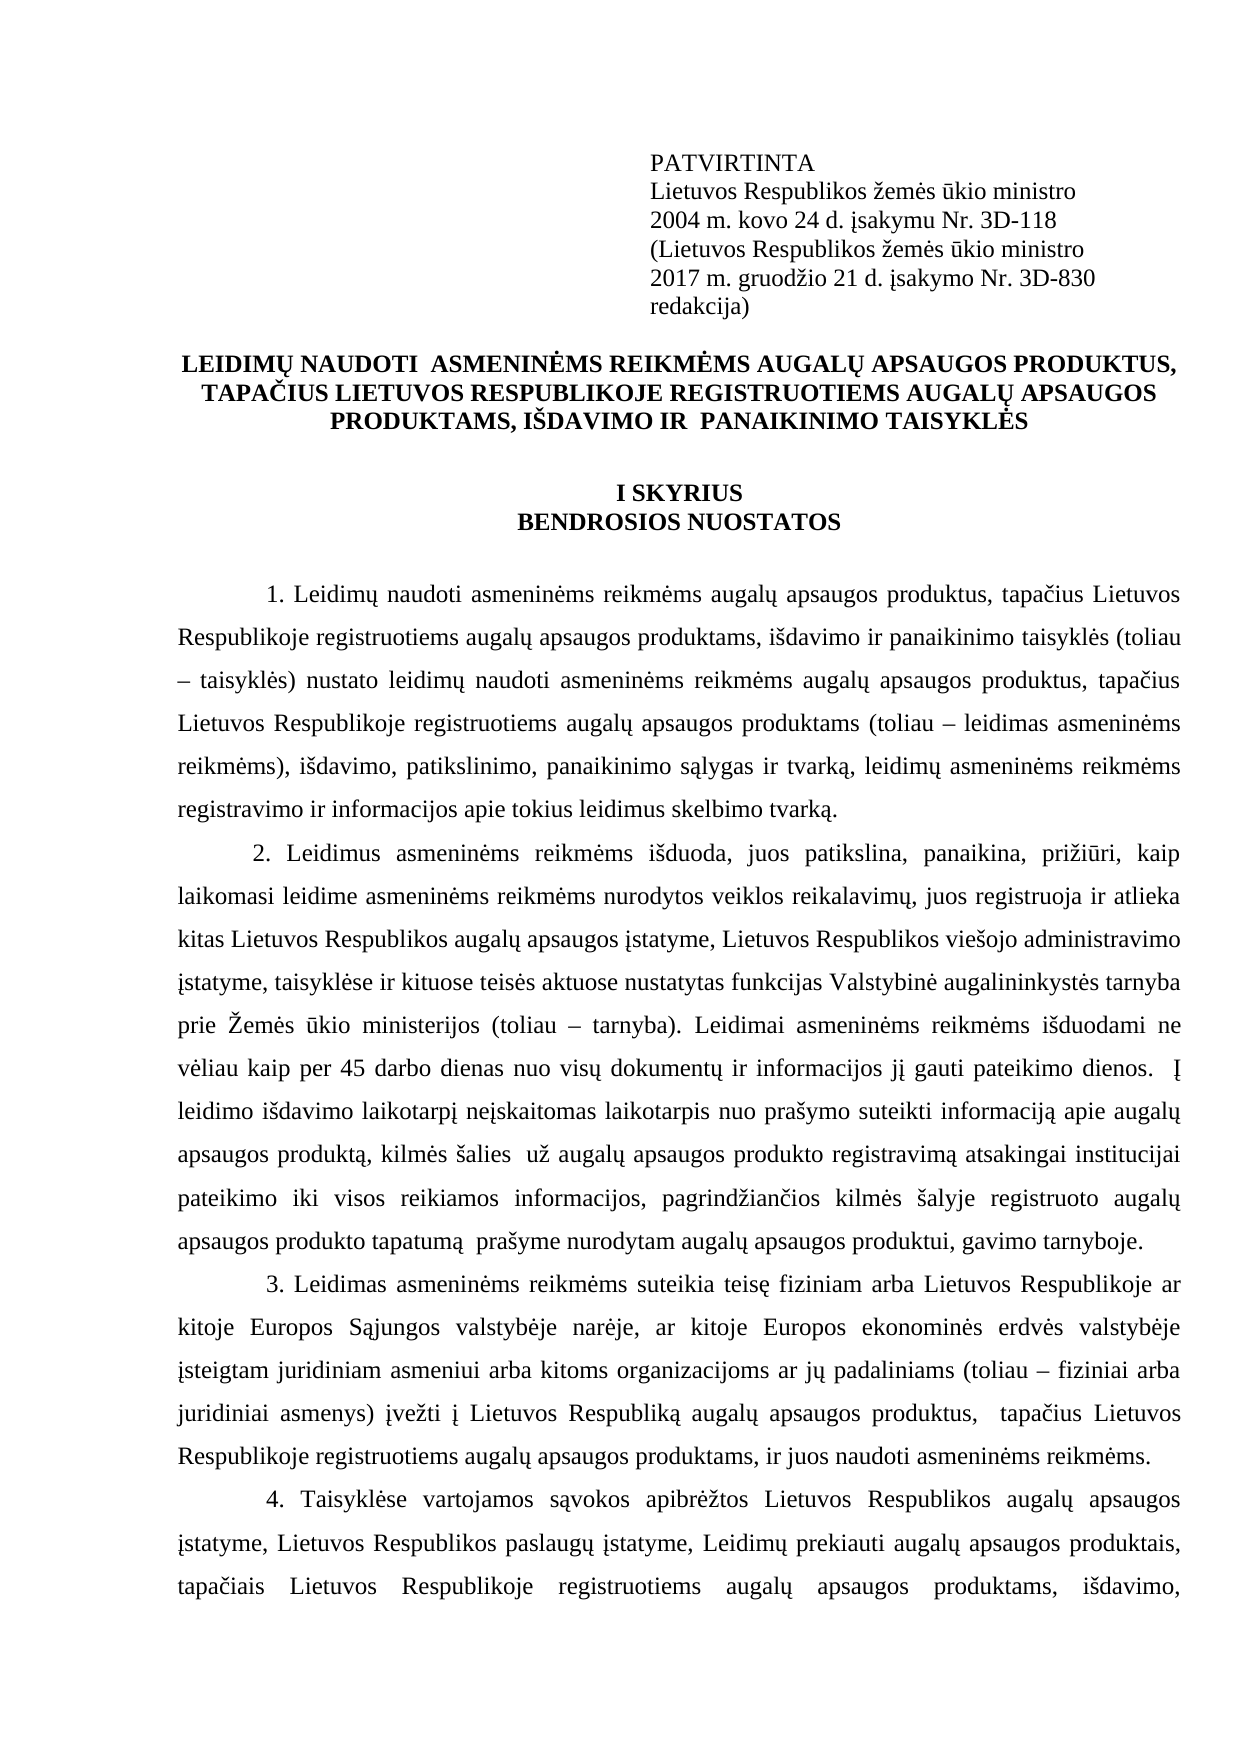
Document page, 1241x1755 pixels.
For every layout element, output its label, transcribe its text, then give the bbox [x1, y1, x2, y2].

text 2004 m. kovo 24 d. įsakymu Nr. 3D-118 [177, 205, 1181, 234]
text I SKYRIUS [177, 478, 1181, 507]
text (Lietuvos Respublikos žemės ūkio ministro [177, 234, 1181, 263]
text redakcija) [177, 291, 1181, 320]
text BENDROSIOS NUOSTATOS [177, 507, 1181, 536]
text 1. Leidimų naudoti asmeninėms reikmėms augalų apsaugos produktus, tapačius Lietuvos Respublikoje registruotiems augalų apsaugos produktams, išdavimo ir panaikinimo taisyklės (toliau – taisyklės) nustato leidimų naudoti asmeninėms reikmėms augalų apsaugos produktus, tapačius Lietuvos Respublikoje registruotiems augalų apsaugos produktams (toliau – leidimas asmeninėms reikmėms), išdavimo, patikslinimo, panaikinimo sąlygas ir tvarką, leidimų asmeninėms reikmėms registravimo ir informacijos apie tokius leidimus skelbimo tvarką. [177, 579, 1181, 823]
text 2. Leidimus asmeninėms reikmėms išduoda, juos patikslina, panaikina, prižiūri, kaip laikomasi leidime asmeninėms reikmėms nurodytos veiklos reikalavimų, juos registruoja ir atlieka kitas Lietuvos Respublikos augalų apsaugos įstatyme, Lietuvos Respublikos viešojo administravimo įstatyme, taisyklėse ir kituose teisės aktuose nustatytas funkcijas Valstybinė augalininkystės tarnyba prie Žemės ūkio ministerijos (toliau – tarnyba). Leidimai asmeninėms reikmėms išduodami ne vėliau kaip per 45 darbo dienas nuo visų dokumentų ir informacijos jį gauti pateikimo dienos. Į leidimo išdavimo laikotarpį neįskaitomas laikotarpis nuo prašymo suteikti informaciją apie augalų apsaugos produktą, kilmės šalies už augalų apsaugos produkto registravimą atsakingai institucijai pateikimo iki visos reikiamos informacijos, pagrindžiančios kilmės šalyje registruoto augalų apsaugos produkto tapatumą prašyme nurodytam augalų apsaugos produktui, gavimo tarnyboje. [177, 838, 1181, 1254]
text LEIDIMŲ NAUDOTI ASMENINĖMS REIKMĖMS AUGALŲ APSAUGOS PRODUKTUS, TAPAČIUS LIETUVOS RESPUBLIKOJE REGISTRUOTIEMS AUGALŲ APSAUGOS PRODUKTAMS, IŠDAVIMO IR PANAIKINIMO TAISYKLĖS [177, 349, 1181, 435]
text 3. Leidimas asmeninėms reikmėms suteikia teisę fiziniam arba Lietuvos Respublikoje ar kitoje Europos Sąjungos valstybėje narėje, ar kitoje Europos ekonominės erdvės valstybėje įsteigtam juridiniam asmeniui arba kitoms organizacijoms ar jų padaliniams (toliau – fiziniai arba juridiniai asmenys) įvežti į Lietuvos Respubliką augalų apsaugos produktus, tapačius Lietuvos Respublikoje registruotiems augalų apsaugos produktams, ir juos naudoti asmeninėms reikmėms. [177, 1269, 1181, 1470]
text 2017 m. gruodžio 21 d. įsakymo Nr. 3D-830 [177, 263, 1181, 291]
text PATVIRTINTA [177, 148, 1181, 176]
text Lietuvos Respublikos žemės ūkio ministro [177, 176, 1181, 205]
text 4. Taisyklėse vartojamos sąvokos apibrėžtos Lietuvos Respublikos augalų apsaugos įstatyme, Lietuvos Respublikos paslaugų įstatyme, Leidimų prekiauti augalų apsaugos produktais, tapačiais Lietuvos Respublikoje registruotiems augalų apsaugos produktams, išdavimo, [177, 1484, 1181, 1599]
